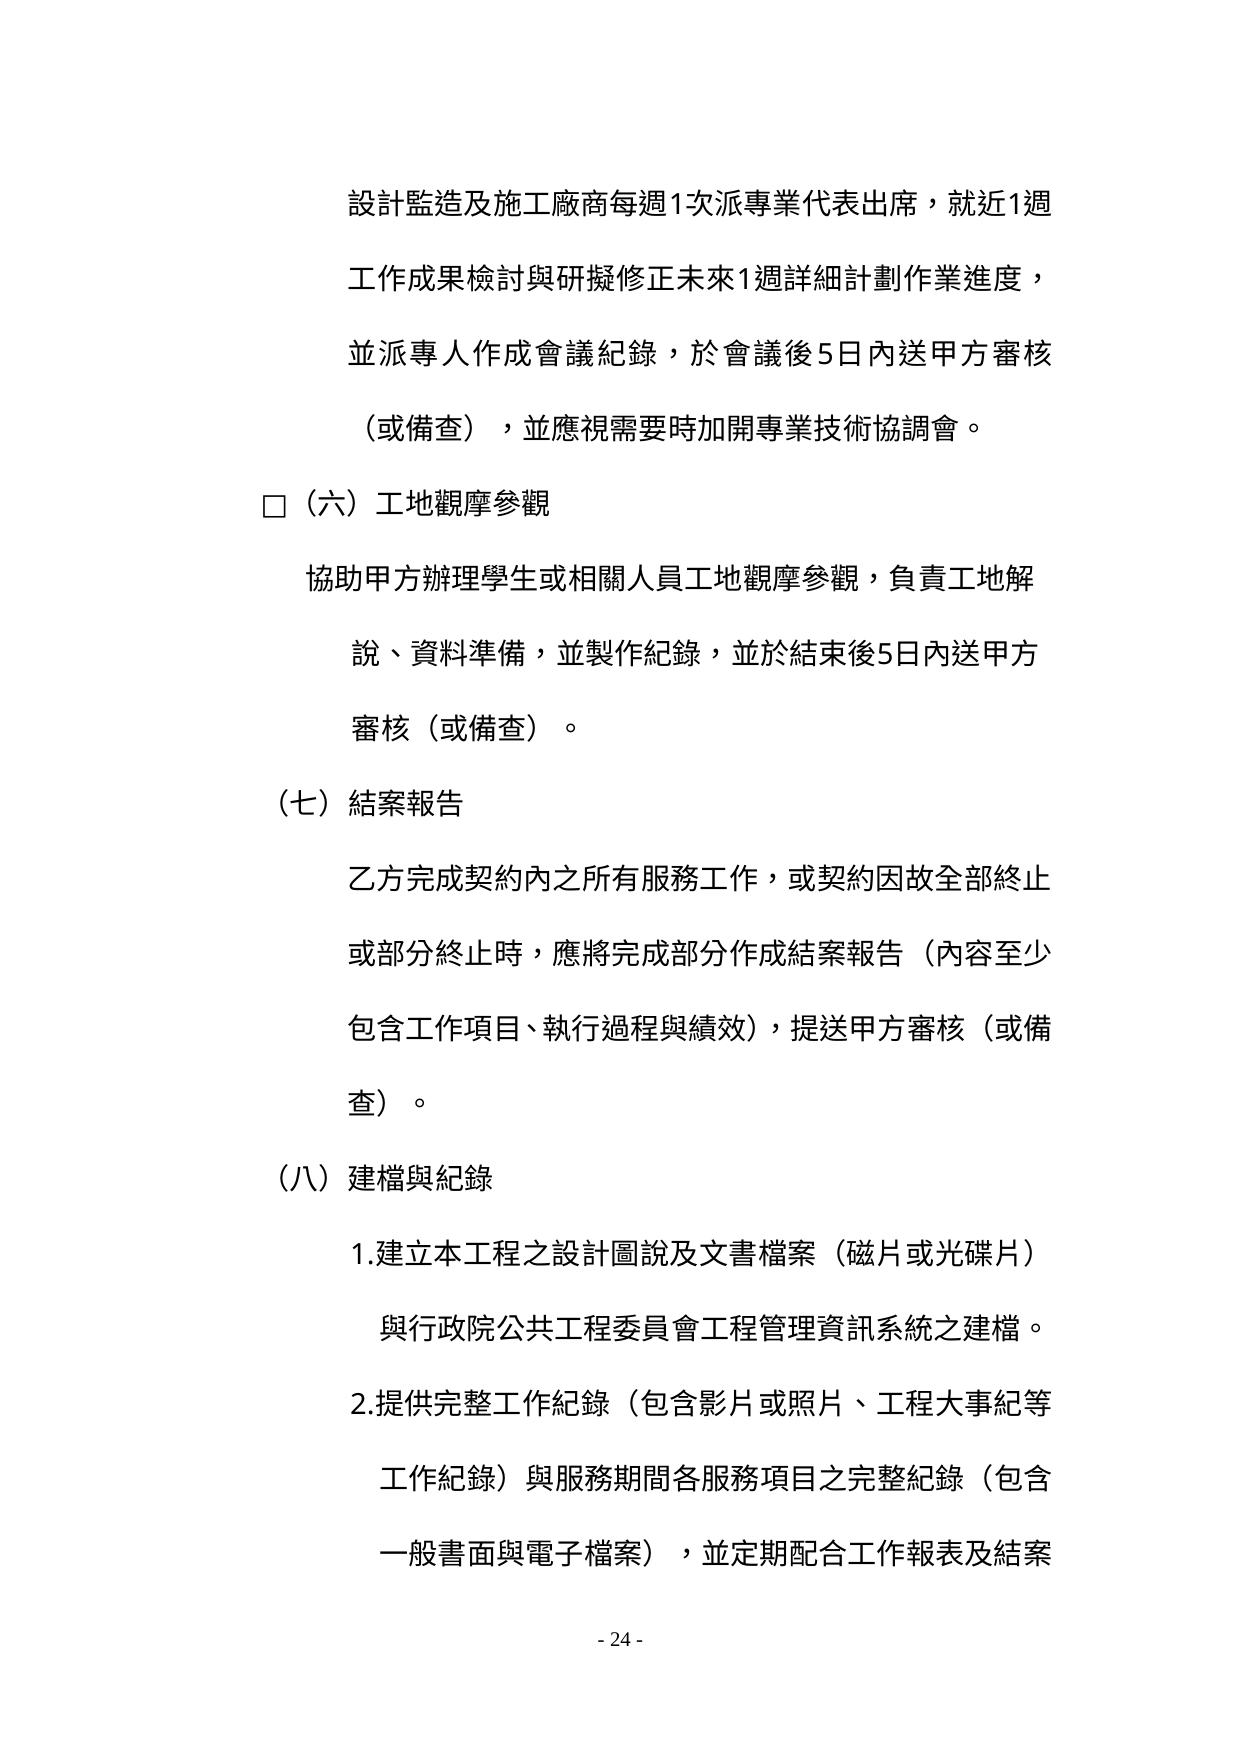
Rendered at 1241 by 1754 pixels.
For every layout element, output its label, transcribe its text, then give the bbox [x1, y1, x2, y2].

text （八）建檔與紀錄 [260, 1139, 1053, 1214]
text 設計監造及施工廠商每週1次派專業代表出席，就近1週工作成果檢討與研擬修正未來1週詳細計劃作業進度，並派專人作成會議紀錄，於會議後5日內送甲方審核（或備查），並應視需要時加開專業技術協調會。 [347, 164, 1053, 464]
text 1.建立本工程之設計圖說及文書檔案（磁片或光碟片）與行政院公共工程委員會工程管理資訊系統之建檔。 [350, 1214, 1053, 1364]
text □（六）工地觀摩參觀 [187, 464, 1053, 539]
text （七）結案報告 [187, 764, 1053, 839]
text 乙方完成契約內之所有服務工作，或契約因故全部終止或部分終止時，應將完成部分作成結案報告（內容至少包含工作項目、執行過程與績效），提送甲方審核（或備查）。 [347, 839, 1053, 1139]
text 2.提供完整工作紀錄（包含影片或照片、工程大事紀等工作紀錄）與服務期間各服務項目之完整紀錄（包含一般書面與電子檔案），並定期配合工作報表及結案 [350, 1364, 1053, 1589]
text 協助甲方辦理學生或相關人員工地觀摩參觀，負責工地解說、資料準備，並製作紀錄，並於結束後5日內送甲方審核（或備查）。 [260, 539, 1053, 764]
